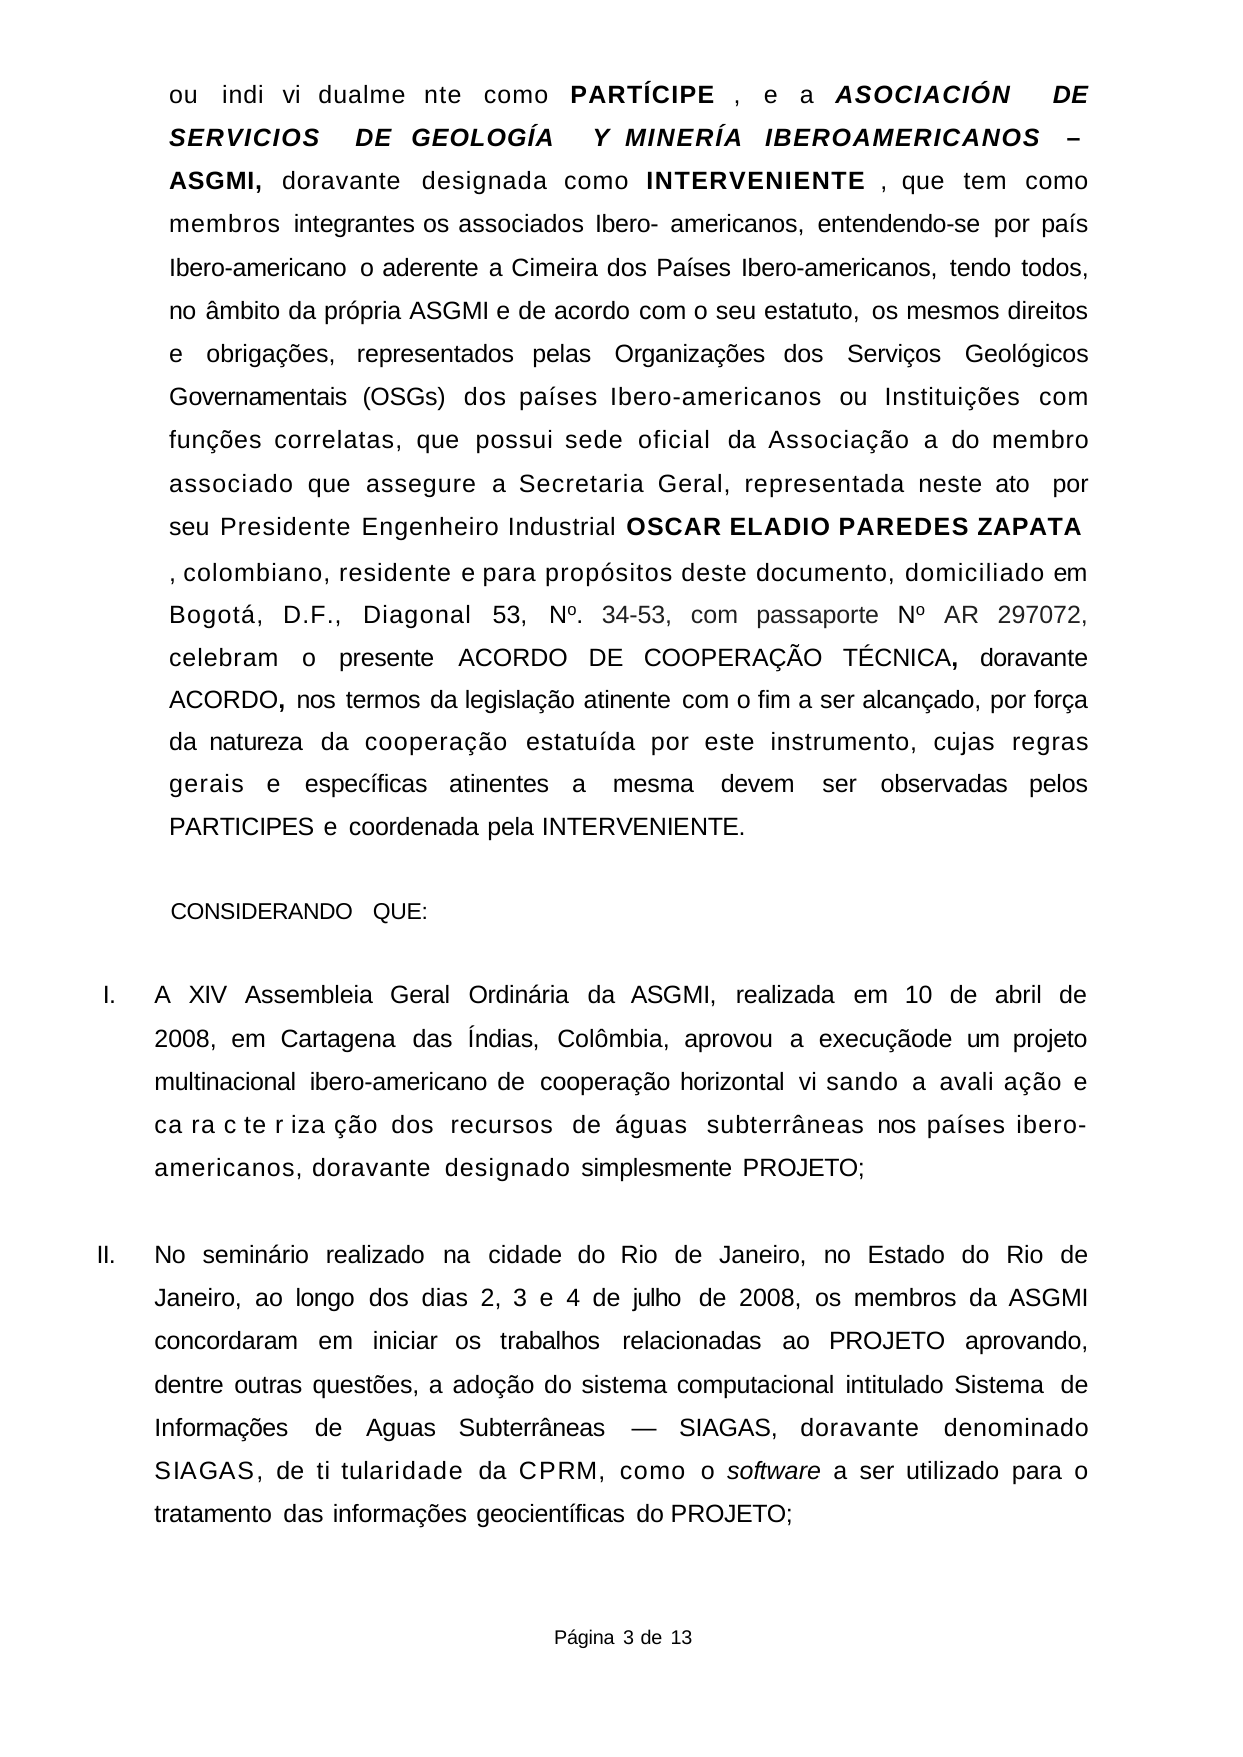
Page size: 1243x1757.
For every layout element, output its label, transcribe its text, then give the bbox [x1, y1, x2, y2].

text ou indi vi dualme nte como PARTÍCIPE , e a ASOCIACIÓN DE SERVICIOS DE GEOLOGÍA Y MINERÍA IBEROAMERICANOS – [169, 80, 1088, 152]
list A XIV Assembleia Geral Ordinária da ASGMI, realizada em 10 de abril de 2008, em Cartagena das Índias, Colômbia, aprovou a execuçãode um projeto multinacional ibero-americano de cooperação horizontal vi sando a avali ação e ca ra c te r iza ção dos recursos de águas subterrâneas nos países ibero-americanos, doravante designado simplesmente PROJETO; [103, 981, 1088, 1182]
text , colombiano, residente e para propósitos deste documento, domiciliado em Bogotá, D.F., Diagonal 53, No. 34-53, com passaporte No AR 297072, celebram o presente ACORDO DE COOPERAÇÃO TÉCNICA, doravante ACORDO, nos termos da legislação atinente com o fim a ser alcançado, por força da natureza da cooperação estatuída por este instrumento, cujas regras gerais e específicas atinentes a mesma devem ser observadas pelos PARTICIPES e coordenada pela INTERVENIENTE. [169, 558, 1088, 841]
text CONSIDERANDO QUE: [170, 898, 1099, 924]
text ASGMI, doravante designada como INTERVENIENTE , que tem como membros integrantes os associados Ibero- americanos, entendendo-se por país Ibero-americano o aderente a Cimeira dos Países Ibero-americanos, tendo todos, no âmbito da própria ASGMI e de acordo com o seu estatuto, os mesmos direitos e obrigações, representados pelas Organizações dos Serviços Geológicos Governamentais (OSGs) dos países Ibero-americanos ou Instituições com funções correlatas, que possui sede oficial da Associação a do membro associado que assegure a Secretaria Geral, representada neste ato por seu Presidente Engenheiro Industrial OSCAR ELADIO PAREDES ZAPATA [169, 166, 1089, 541]
list No seminário realizado na cidade do Rio de Janeiro, no Estado do Rio de Janeiro, ao longo dos dias 2, 3 e 4 de julho de 2008, os membros da ASGMI concordaram em iniciar os trabalhos relacionadas ao PROJETO aprovando, dentre outras questões, a adoção do sistema computacional intitulado Sistema de Informações de Aguas Subterrâneas — SIAGAS, doravante denominado SIAGAS, de ti tularidade da CPRM, como o software a ser utilizado para o tratamento das informações geocientíficas do PROJETO; [96, 1240, 1089, 1528]
